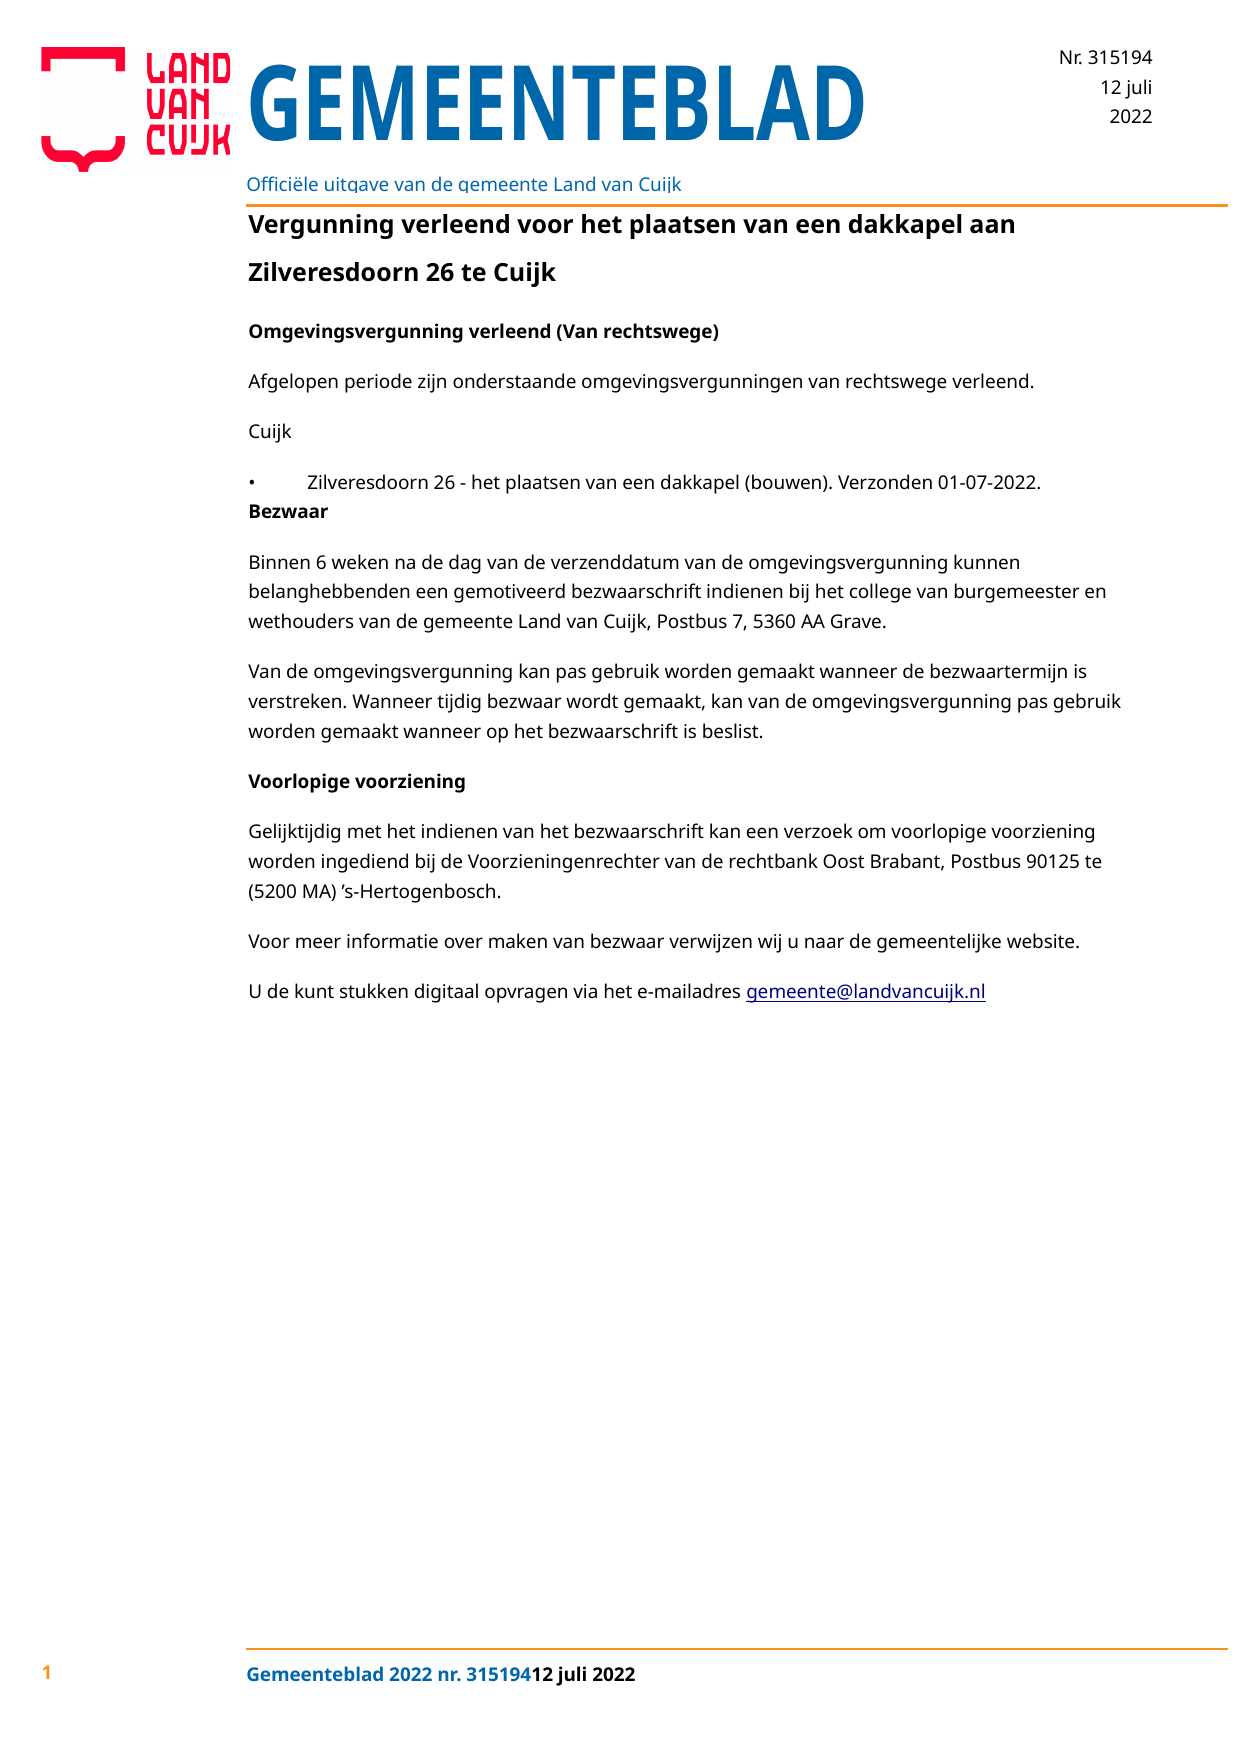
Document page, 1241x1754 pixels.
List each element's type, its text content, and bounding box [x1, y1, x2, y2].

text Cuijk [248, 419, 1152, 444]
text U de kunt stukken digitaal opvragen via het e-mailadres gemeente@landvancuijk.nl [248, 979, 1152, 1004]
text Afgelopen periode zijn onderstaande omgevingsvergunningen van rechtswege verleend. [248, 368, 1152, 394]
text Van de omgevingsvergunning kan pas gebruik worden gemaakt wanneer de bezwaartermijn is verstreken. Wanneer tijdig bezwaar wordt gemaakt, kan van de omgevingsvergunning pas gebruik worden gemaakt wanneer op het bezwaarschrift is beslist. [248, 659, 1152, 744]
text Gelijktijdig met het indienen van het bezwaarschrift kan een verzoek om voorlopige voorziening worden ingediend bij de Voorzieningenrechter van de rechtbank Oost Brabant, Postbus 90125 te (5200 MA) ’s-Hertogenbosch. [248, 819, 1152, 904]
list Zilveresdoorn 26 - het plaatsen van een dakkapel (bouwen). Verzonden 01-07-2022. [248, 469, 1152, 495]
picture [41, 47, 231, 172]
text Bezwaar [248, 499, 1152, 524]
text Vergunning verleend voor het plaatsen van een dakkapel aan Zilveresdoorn 26 te Cuijk [248, 207, 1152, 288]
text Voorlopige voorziening [248, 768, 1152, 794]
text Binnen 6 weken na de dag van de verzenddatum van de omgevingsvergunning kunnen belanghebbenden een gemotiveerd bezwaarschrift indienen bij het college van burgemeester en wethouders van de gemeente Land van Cuijk, Postbus 7, 5360 AA Grave. [248, 549, 1152, 634]
text Omgevingsvergunning verleend (Van rechtswege) [248, 318, 1152, 344]
text Voor meer informatie over maken van bezwaar verwijzen wij u naar de gemeentelijke website. [248, 928, 1152, 954]
